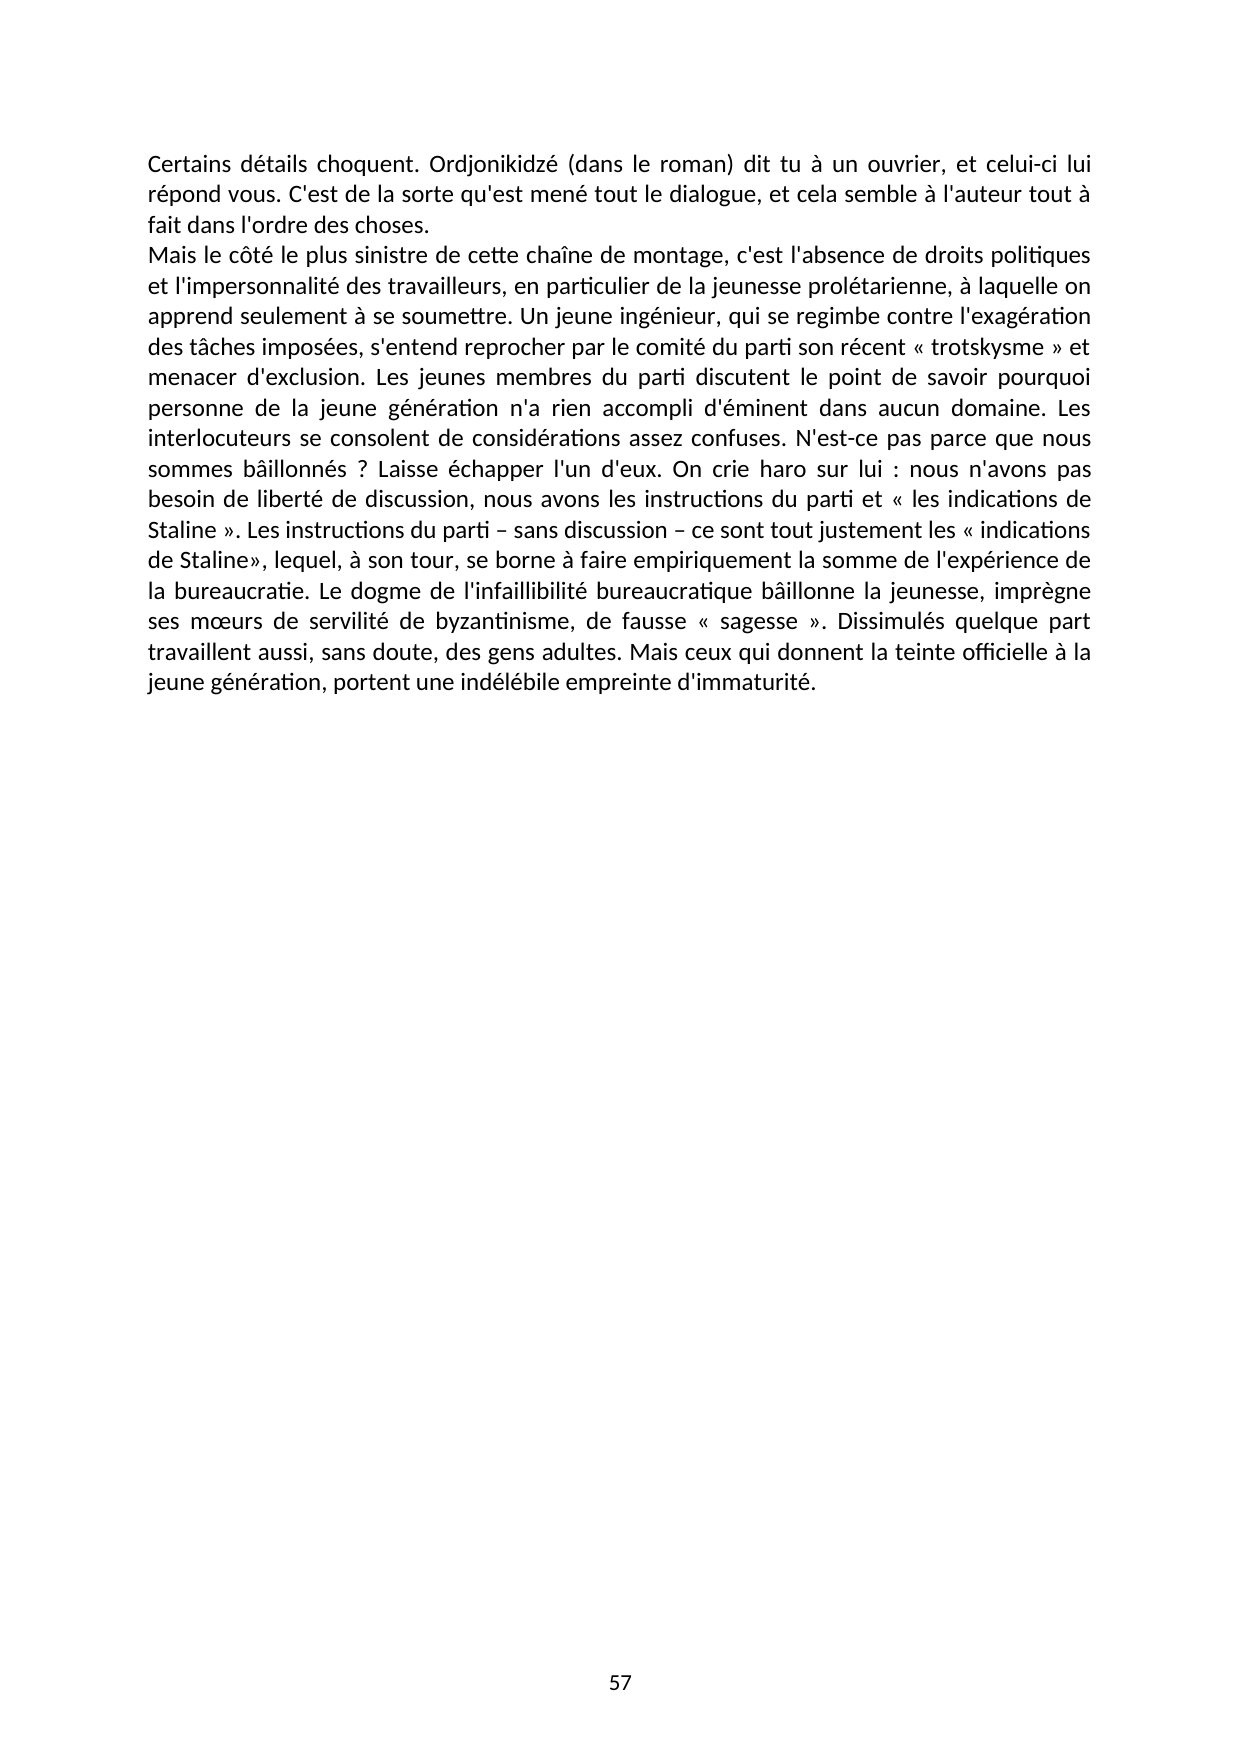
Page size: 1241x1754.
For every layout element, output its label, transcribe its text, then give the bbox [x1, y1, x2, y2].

text Certains détails choquent. Ordjonikidzé (dans le roman) dit tu à un ouvrier, et celui-ci lui répond vous. C'est de la sorte qu'est mené tout le dialogue, et cela semble à l'auteur tout à fait dans l'ordre des choses. [148, 148, 1093, 239]
text Mais le côté le plus sinistre de cette chaîne de montage, c'est l'absence de droits politiques et l'impersonnalité des travailleurs, en particulier de la jeunesse prolétarienne, à laquelle on apprend seulement à se soumettre. Un jeune ingénieur, qui se regimbe contre l'exagération des tâches imposées, s'entend reprocher par le comité du parti son récent « trotskysme » et menacer d'exclusion. Les jeunes membres du parti discutent le point de savoir pourquoi personne de la jeune génération n'a rien accompli d'éminent dans aucun domaine. Les interlocuteurs se consolent de considérations assez confuses. N'est-ce pas parce que nous sommes bâillonnés ? Laisse échapper l'un d'eux. On crie haro sur lui : nous n'avons pas besoin de liberté de discussion, nous avons les instructions du parti et « les indications de Staline ». Les instructions du parti – sans discussion – ce sont tout justement les « indications de Staline», lequel, à son tour, se borne à faire empiriquement la somme de l'expérience de la bureaucratie. Le dogme de l'infaillibilité bureaucratique bâillonne la jeunesse, imprègne ses mœurs de servilité de byzantinisme, de fausse « sagesse ». Dissimulés quelque part travaillent aussi, sans doute, des gens adultes. Mais ceux qui donnent la teinte officielle à la jeune génération, portent une indélébile empreinte d'immaturité. [148, 239, 1093, 697]
